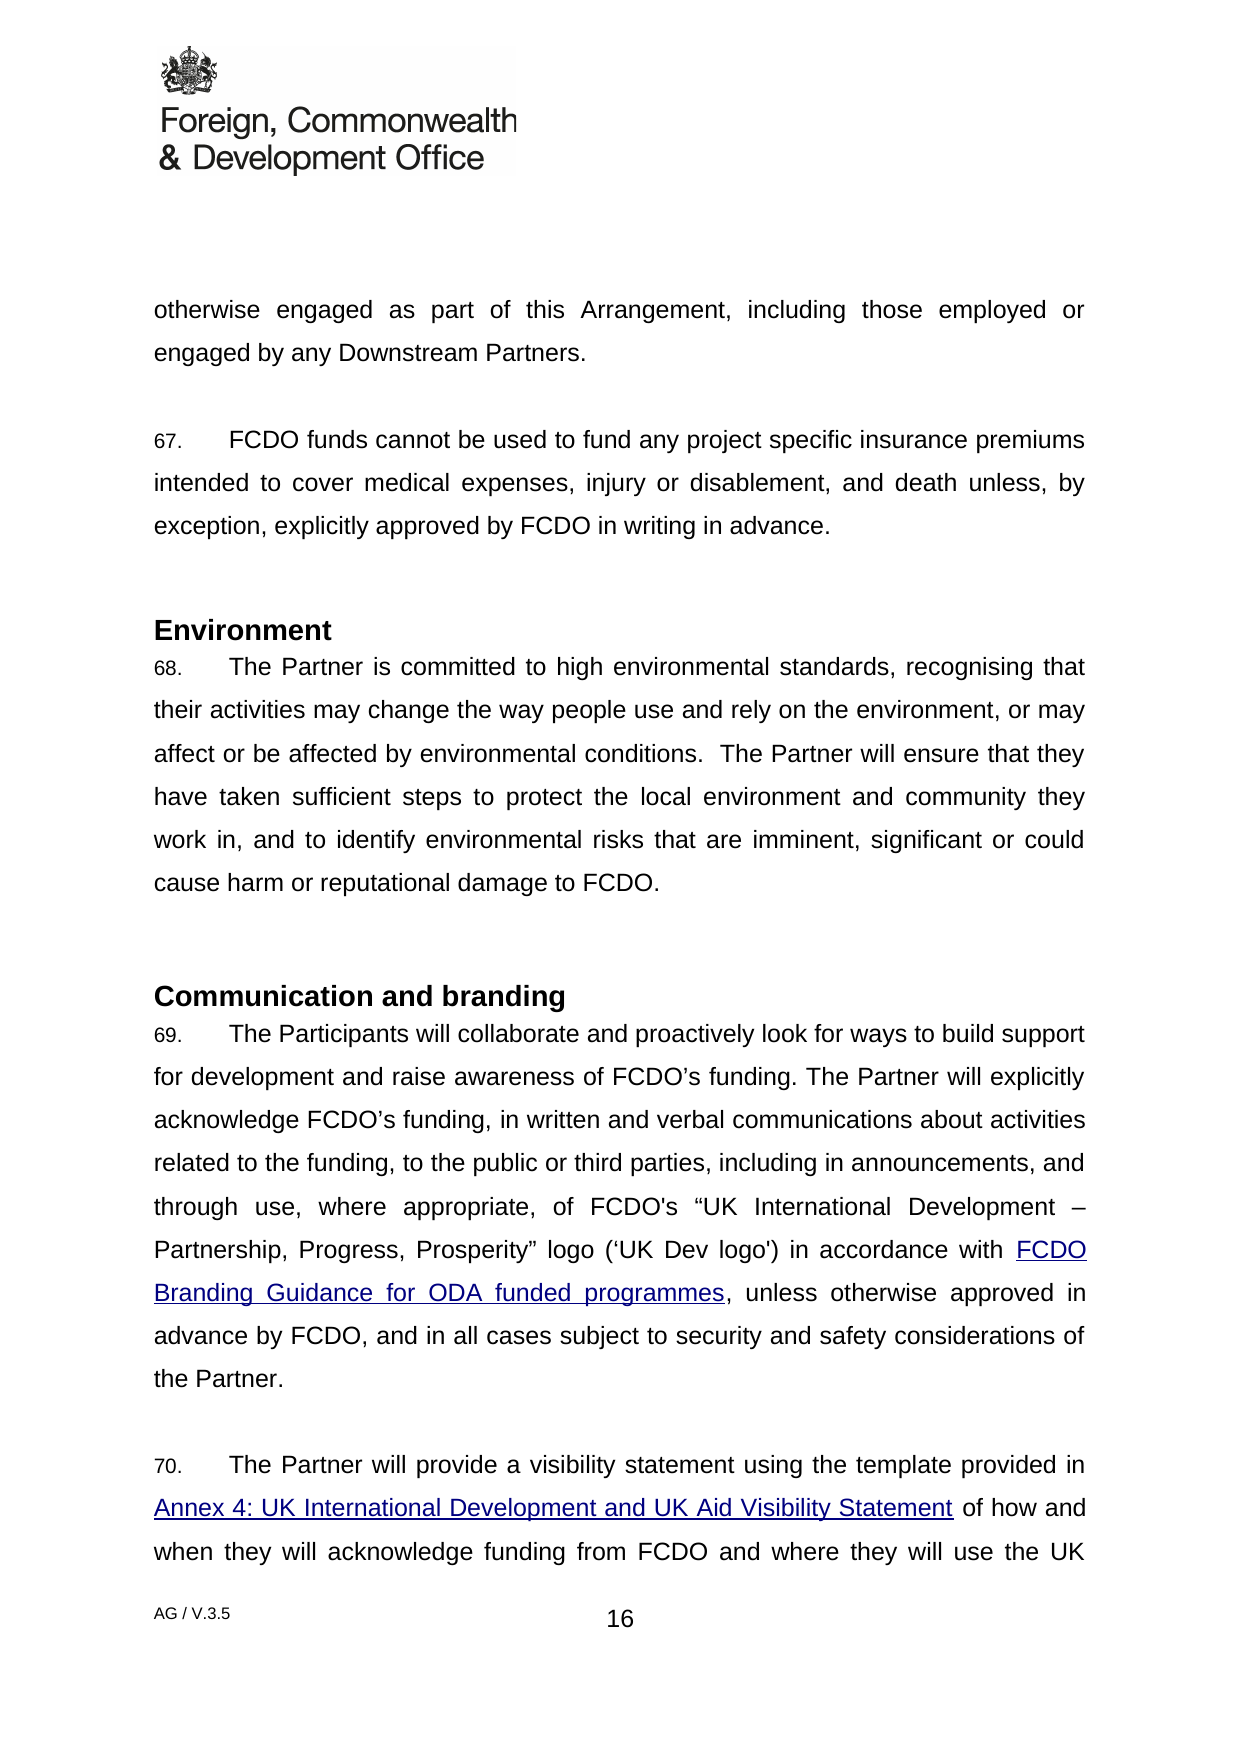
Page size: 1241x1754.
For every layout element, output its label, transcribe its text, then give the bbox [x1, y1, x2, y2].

subtitle Communication and branding [153, 979, 1087, 1013]
list The Partner will provide a visibility statement using the template provided in Annex 4: UK International Development and UK Aid Visibility Statement of how and when they will acknowledge funding from FCDO and where they will use the UK [153, 1450, 1087, 1565]
list otherwise engaged as part of this Arrangement, including those employed or engaged by any Downstream Partners. [153, 295, 1087, 367]
subtitle Environment [153, 613, 1087, 646]
list FCDO funds cannot be used to fund any project specific insurance premiums intended to cover medical expenses, injury or disablement, and death unless, by exception, explicitly approved by FCDO in writing in advance. [153, 425, 1087, 540]
list The Partner is committed to high environmental standards, recognising that their activities may change the way people use and rely on the environment, or may affect or be affected by environmental conditions. The Partner will ensure that they have taken sufficient steps to protect the local environment and community they work in, and to identify environmental risks that are imminent, significant or could cause harm or reputational damage to FCDO. [153, 652, 1087, 897]
list The Participants will collaborate and proactively look for ways to build support for development and raise awareness of FCDO’s funding. The Partner will explicitly acknowledge FCDO’s funding, in written and verbal communications about activities related to the funding, to the public or third parties, including in announcements, and through use, where appropriate, of FCDO's “UK International Development – Partnership, Progress, Prosperity” logo (‘UK Dev logo') in accordance with FCDO Branding Guidance for ODA funded programmes, unless otherwise approved in advance by FCDO, and in all cases subject to security and safety considerations of the Partner. [153, 1019, 1087, 1393]
